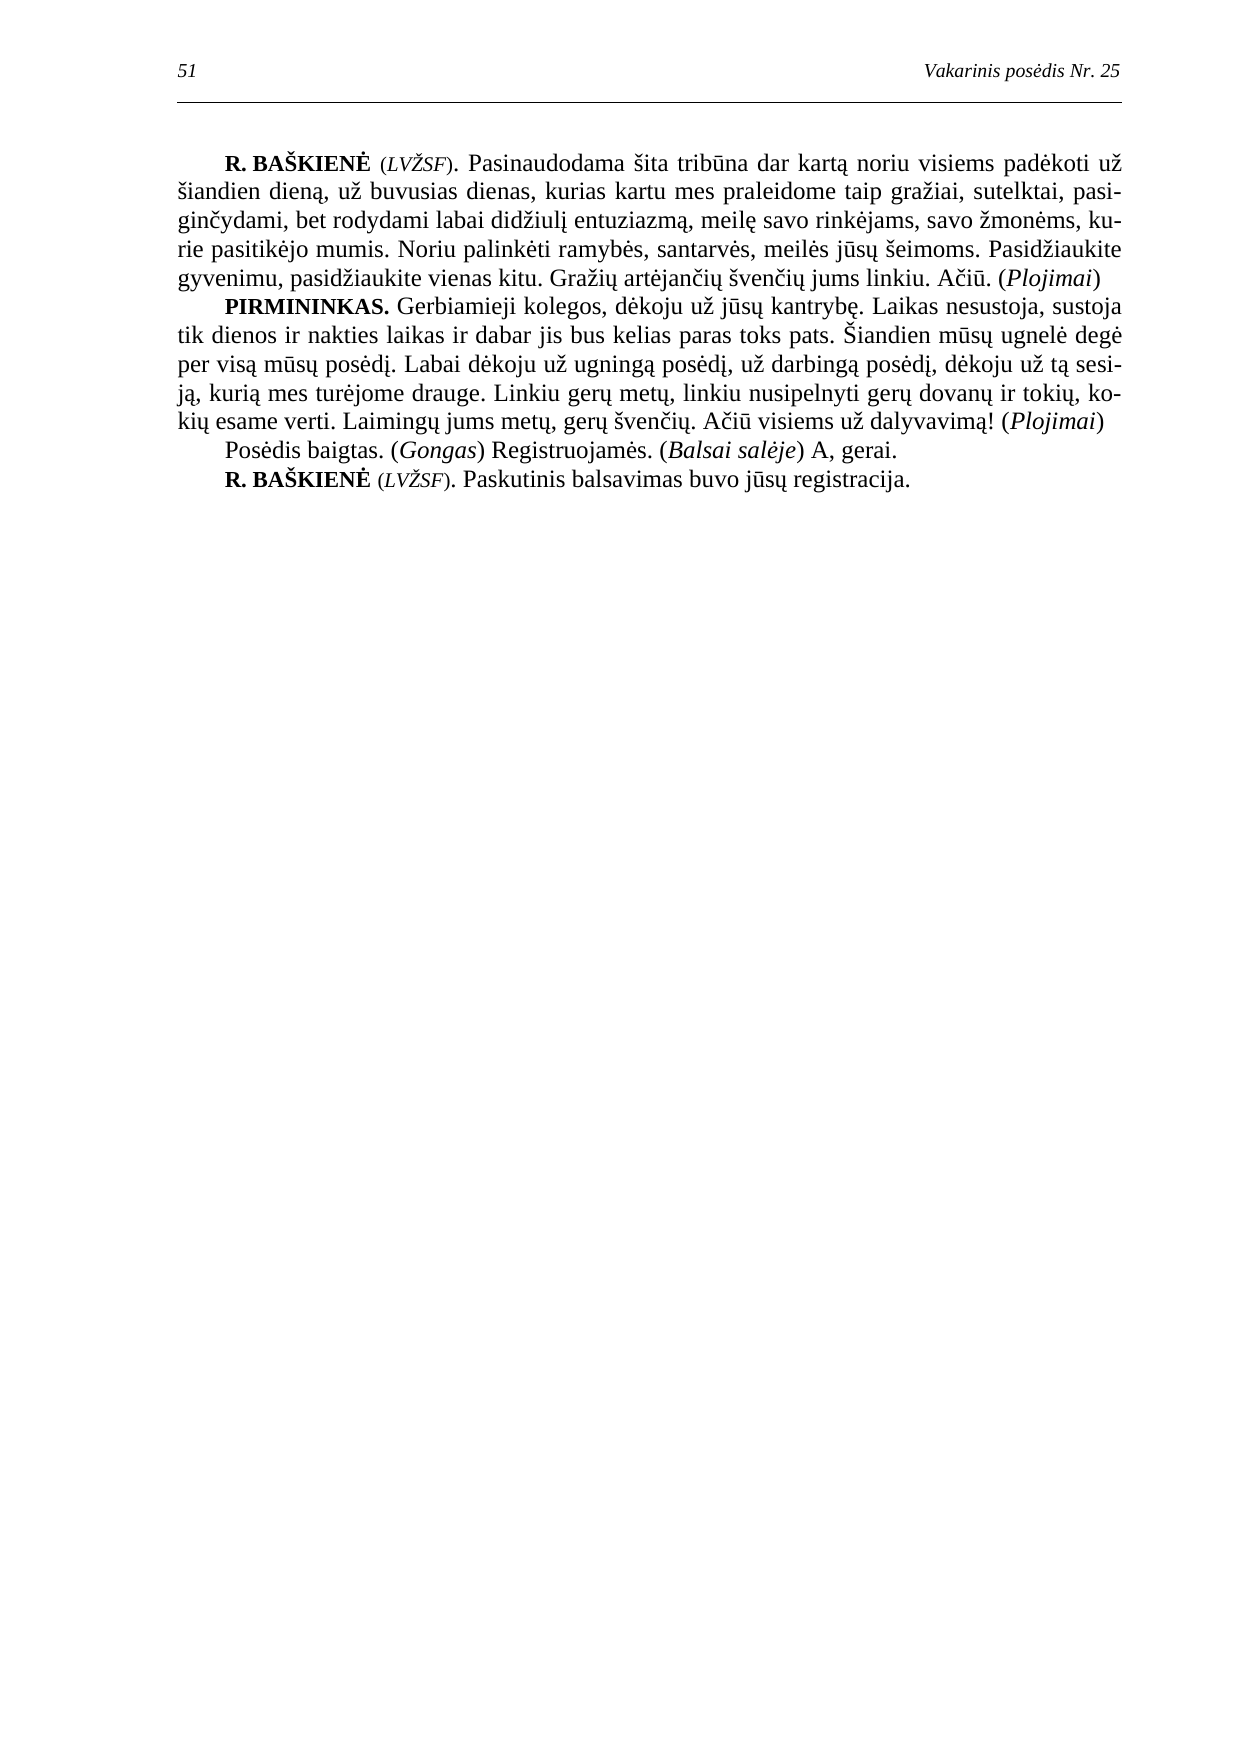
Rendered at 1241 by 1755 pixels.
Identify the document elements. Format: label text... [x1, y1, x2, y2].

text R. BAŠKIENĖ (LVŽSF). Pas­ku­ti­nis bal­sa­vi­mas bu­vo jū­sų re­gist­ra­ci­ja. [177, 464, 1122, 493]
text Po­sė­dis baig­tas. (Gon­gas) Re­gist­ruo­ja­mės. (Bal­sai sa­lė­je) A, ge­rai. [177, 435, 1122, 464]
text R. BAŠKIENĖ (LVŽSF). Pa­si­nau­do­da­ma ši­ta tri­bū­na dar kar­tą no­riu vi­siems pa­dė­ko­ti už šian­dien die­ną, už bu­vu­sias die­nas, ku­rias kar­tu mes pra­lei­do­me taip gra­žiai, su­telk­tai, pa­si­gin­čy­da­mi, bet ro­dy­da­mi la­bai di­džiu­lį en­tu­ziaz­mą, mei­lę sa­vo rin­kė­jams, sa­vo žmo­nėms, ku­rie pa­si­ti­kė­jo mu­mis. No­riu pa­lin­kė­ti ra­my­bės, san­tar­vės, mei­lės jū­sų šei­moms. Pa­si­džiau­ki­te gy­ve­ni­mu, pa­si­džiau­ki­te vie­nas ki­tu. Gra­žių ar­tė­jan­čių šven­čių jums lin­kiu. Ačiū. (Plo­ji­mai) [177, 148, 1122, 291]
text PIRMININKAS. Ger­bia­mie­ji ko­le­gos, dė­ko­ju už jū­sų kan­try­bę. Lai­kas ne­su­sto­ja, su­sto­ja tik die­nos ir nak­ties lai­kas ir da­bar jis bus ke­lias pa­ras toks pats. Šian­dien mū­sų ug­ne­lė de­gė per vi­są mū­sų po­sė­dį. La­bai dė­ko­ju už ug­nin­gą po­sė­dį, už dar­bin­gą po­sė­dį, dė­ko­ju už tą se­si­ją, ku­rią mes tu­rė­jo­me drau­ge. Lin­kiu ge­rų me­tų, lin­kiu nu­si­pel­ny­ti ge­rų do­va­nų ir to­kių, ko­kių esa­me ver­ti. Lai­min­gų jums me­tų, ge­rų šven­čių. Ačiū vi­siems už da­ly­va­vi­mą! (Plo­ji­mai) [177, 291, 1122, 435]
